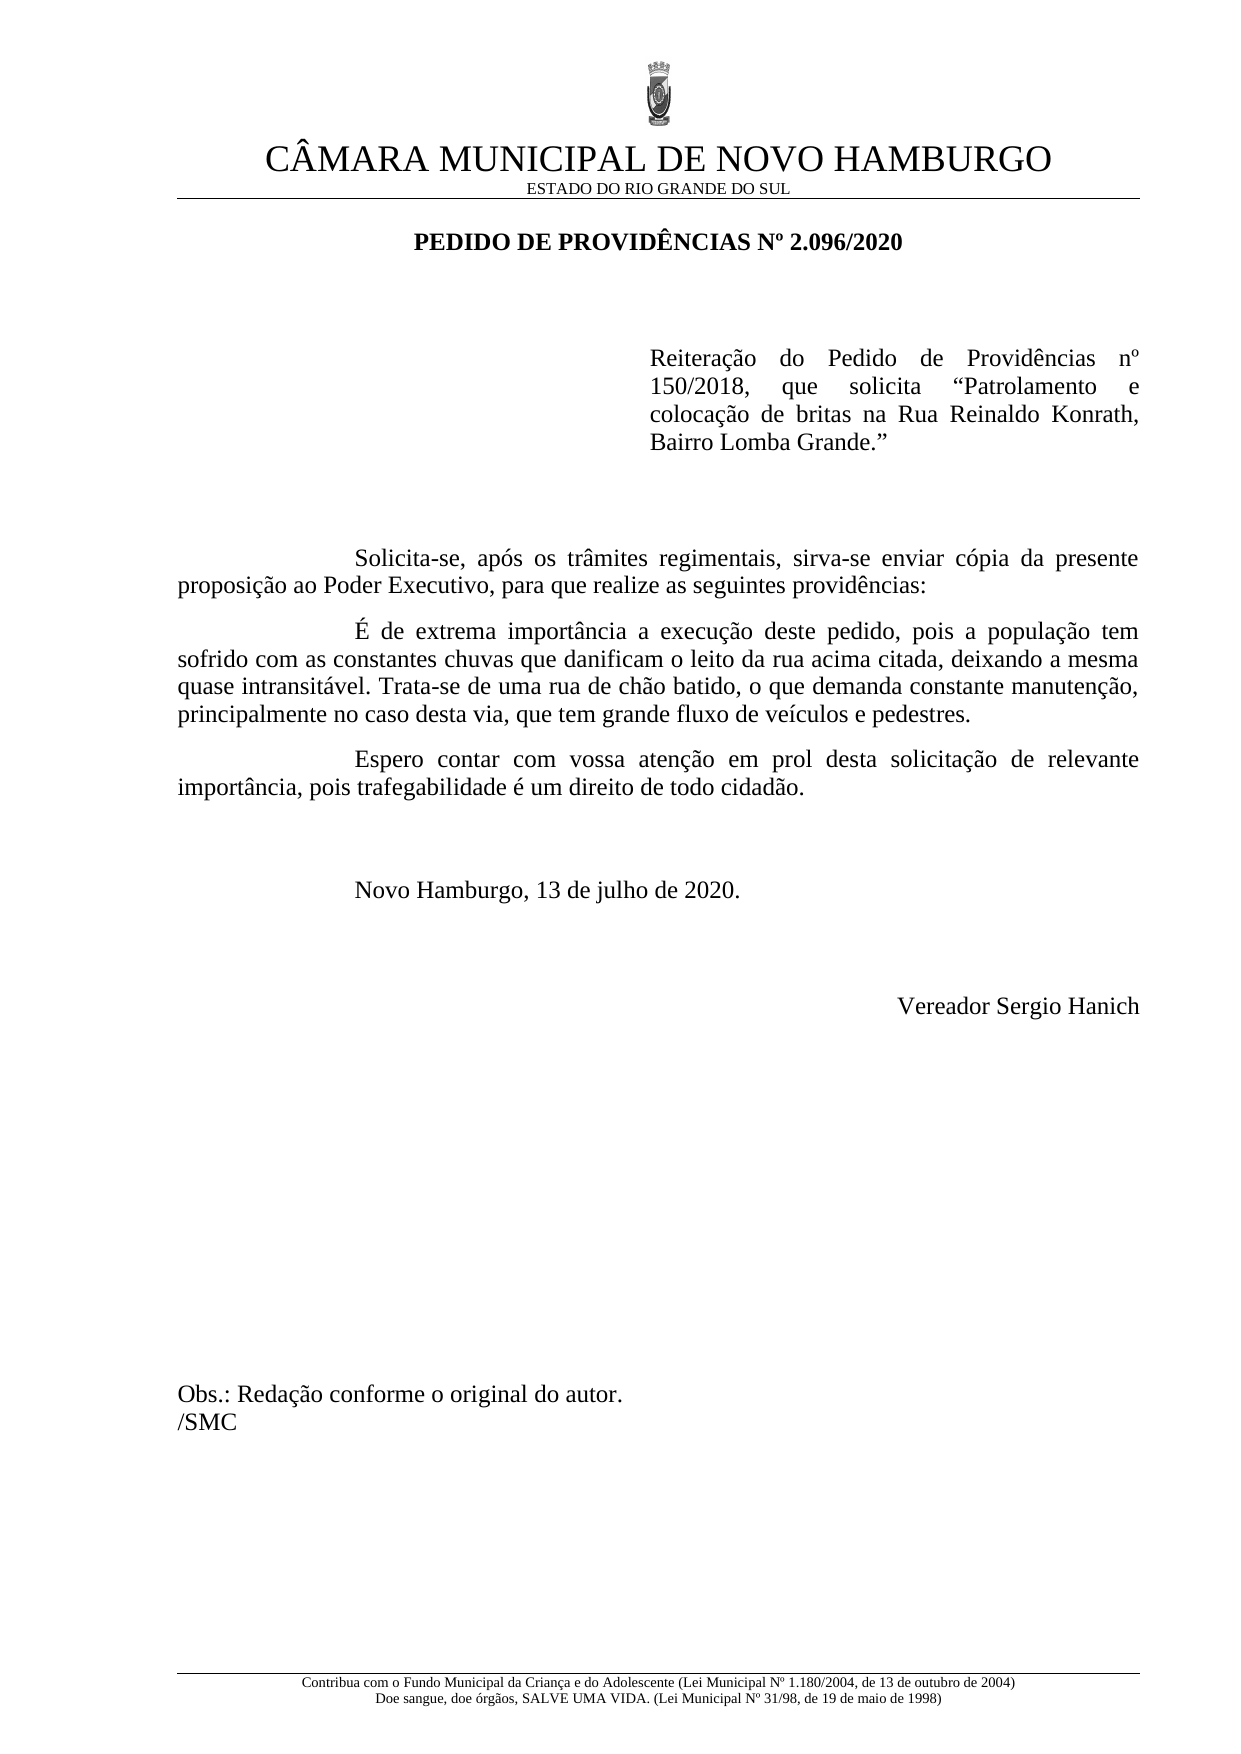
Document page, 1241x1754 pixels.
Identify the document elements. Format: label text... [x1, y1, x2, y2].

text Obs.: Redação conforme o original do autor. [177, 1380, 1140, 1408]
text Espero contar com vossa atenção em prol desta solicitação de relevante importância, pois trafegabilidade é um direito de todo cidadão. [177, 746, 1140, 801]
text /SMC [177, 1408, 1140, 1436]
text Novo Hamburgo, 13 de julho de 2020. [177, 876, 1140, 904]
text Vereador Sergio Hanich [177, 992, 1140, 1020]
text Solicita-se, após os trâmites regimentais, sirva-se enviar cópia da presente proposição ao Poder Executivo, para que realize as seguintes providências: [177, 544, 1140, 599]
text É de extrema importância a execução deste pedido, pois a população tem sofrido com as constantes chuvas que danificam o leito da rua acima citada, deixando a mesma quase intransitável. Trata-se de uma rua de chão batido, o que demanda constante manutenção, principalmente no caso desta via, que tem grande fluxo de veículos e pedestres. [177, 617, 1140, 728]
text PEDIDO DE PROVIDÊNCIAS Nº 2.096/2020 [177, 228, 1140, 256]
text Reiteração do Pedido de Providências nº 150/2018, que solicita “Patrolamento e colocação de britas na Rua Reinaldo Konrath, Bairro Lomba Grande.” [649, 344, 1140, 455]
